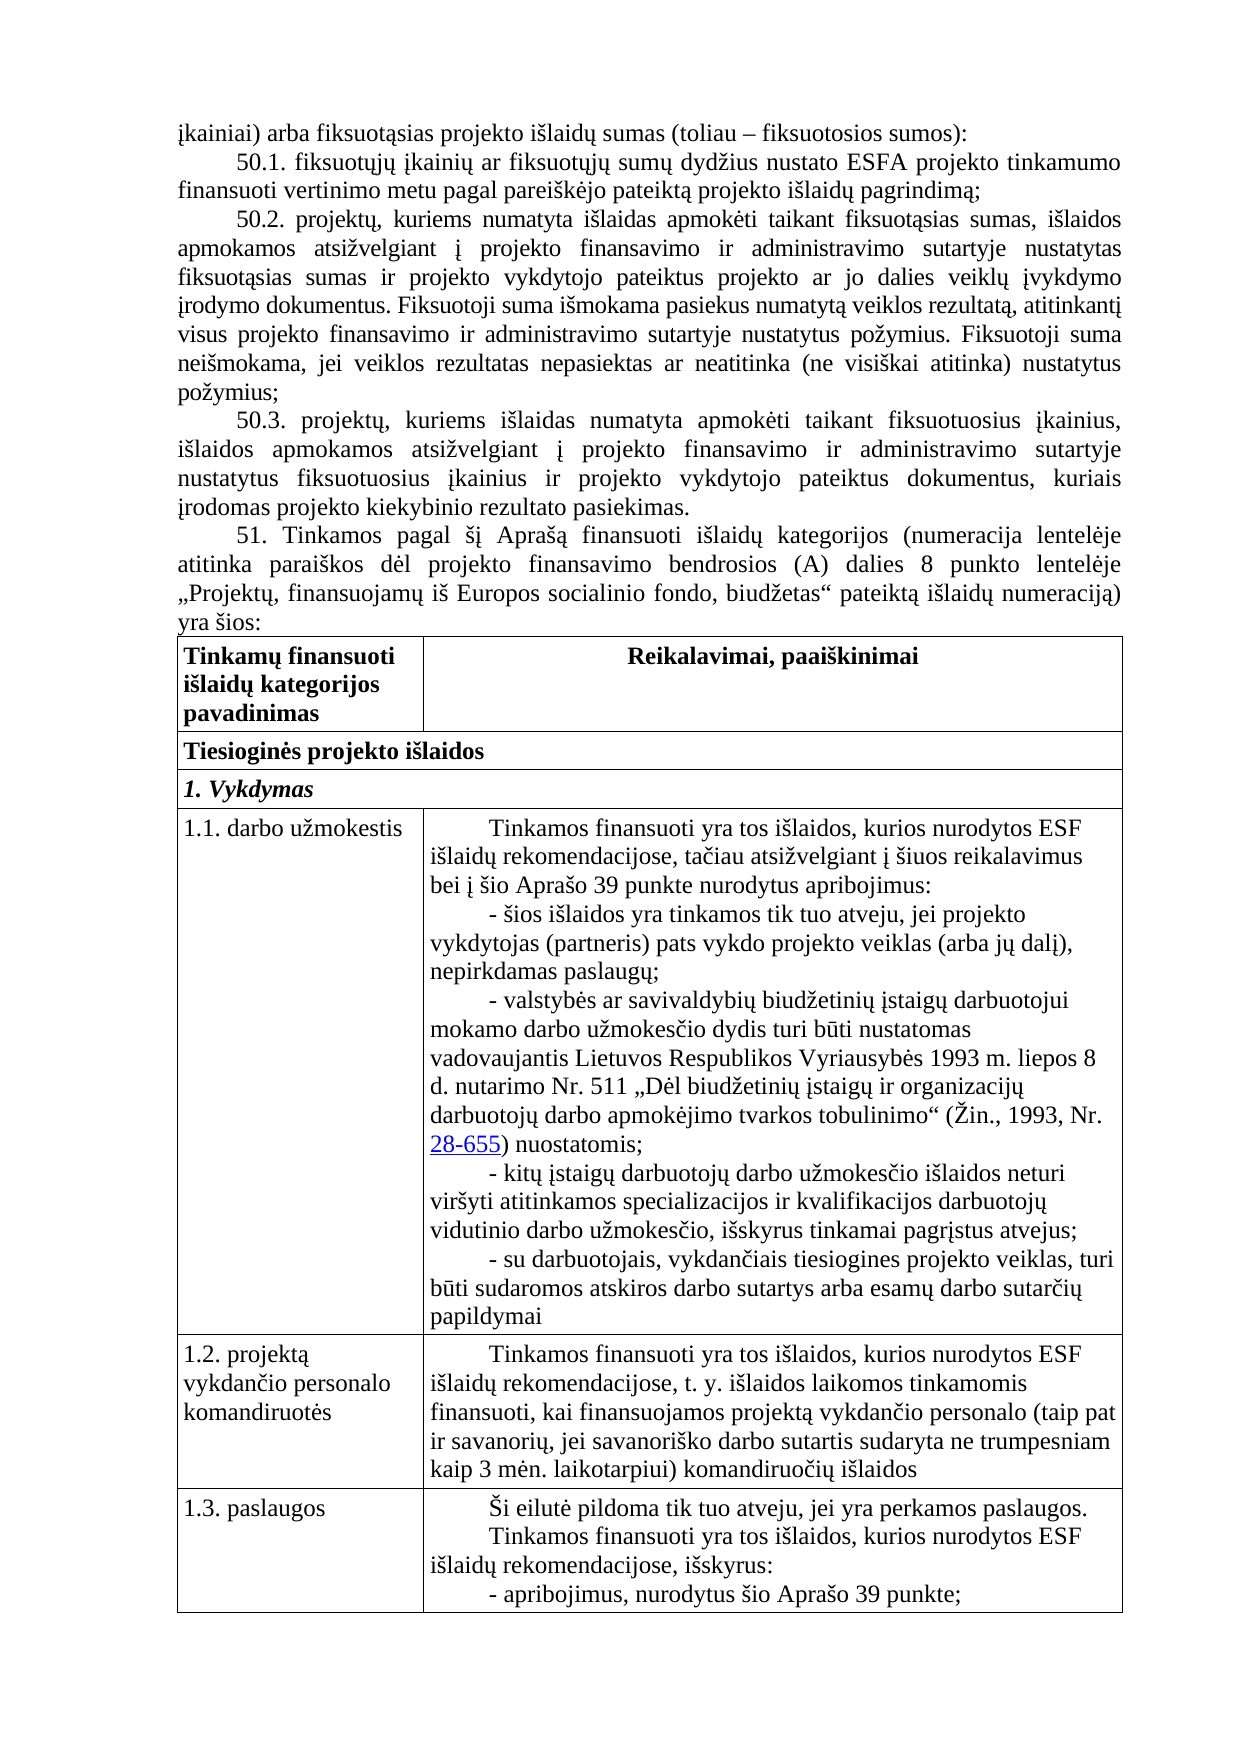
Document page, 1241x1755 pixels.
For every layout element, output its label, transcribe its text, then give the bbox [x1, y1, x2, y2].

table_cell [1071, 770, 1122, 807]
table_cell 1.1. darbo užmokestis [178, 809, 423, 1334]
text 50.2. projektų, kuriems numatyta išlaidas apmokėti taikant fiksuotąsias sumas, išlaidos apmokamos atsižvelgiant į projekto finansavimo ir administravimo sutartyje nustatytas fiksuotąsias sumas ir projekto vykdytojo pateiktus projekto ar jo dalies veiklų įvykdymo įrodymo dokumentus. Fiksuotoji suma išmokama pasiekus numatytą veiklos rezultatą, atitinkantį visus projekto finansavimo ir administravimo sutartyje nustatytus požymius. Fiksuotoji suma neišmokama, jei veiklos rezultatas nepasiektas ar neatitinka (ne visiškai atitinka) nustatytus požymius; [177, 204, 1122, 406]
text 50.3. projektų, kuriems išlaidas numatyta apmokėti taikant fiksuotuosius įkainius, išlaidos apmokamos atsižvelgiant į projekto finansavimo ir administravimo sutartyje nustatytus fiksuotuosius įkainius ir projekto vykdytojo pateiktus dokumentus, kuriais įrodomas projekto kiekybinio rezultato pasiekimas. [177, 406, 1122, 521]
table_cell 1.3. paslaugos [178, 1489, 423, 1612]
table_cell Tiesioginės projekto išlaidos [178, 732, 1071, 769]
table_header Tinkamų finansuoti išlaidų kategorijos pavadinimas [178, 637, 423, 731]
text įkainiai) arba fiksuotąsias projekto išlaidų sumas (toliau – fiksuotosios sumos): [177, 118, 1122, 147]
table_cell 1.2. projektą vykdančio personalo komandiruotės [178, 1335, 423, 1487]
table_cell [1071, 732, 1122, 769]
table_cell 1. Vykdymas [178, 770, 1071, 807]
table_cell Tinkamos finansuoti yra tos išlaidos, kurios nurodytos ESF išlaidų rekomendacijose, t. y. išlaidos laikomos tinkamomis finansuoti, kai finansuojamos projektą vykdančio personalo (taip pat ir savanorių, jei savanoriško darbo sutartis sudaryta ne trumpesniam kaip 3 mėn. laikotarpiui) komandiruočių išlaidos [424, 1335, 1122, 1487]
text 51. Tinkamos pagal šį Aprašą finansuoti išlaidų kategorijos (numeracija lentelėje atitinka paraiškos dėl projekto finansavimo bendrosios (A) dalies 8 punkto lentelėje „Projektų, finansuojamų iš Europos socialinio fondo, biudžetas“ pateiktą išlaidų numeraciją) yra šios: [177, 521, 1122, 636]
text 50.1. fiksuotųjų įkainių ar fiksuotųjų sumų dydžius nustato ESFA projekto tinkamumo finansuoti vertinimo metu pagal pareiškėjo pateiktą projekto išlaidų pagrindimą; [177, 147, 1122, 204]
table_header Reikalavimai, paaiškinimai [424, 637, 1122, 731]
table_cell Ši eilutė pildoma tik tuo atveju, jei yra perkamos paslaugos. Tinkamos finansuoti yra tos išlaidos, kurios nurodytos ESF išlaidų rekomendacijose, išskyrus: - apribojimus, nurodytus šio Aprašo 39 punkte; [424, 1489, 1122, 1612]
table_cell Tinkamos finansuoti yra tos išlaidos, kurios nurodytos ESF išlaidų rekomendacijose, tačiau atsižvelgiant į šiuos reikalavimus bei į šio Aprašo 39 punkte nurodytus apribojimus: - šios išlaidos yra tinkamos tik tuo atveju, jei projekto vykdytojas (partneris) pats vykdo projekto veiklas (arba jų dalį), nepirkdamas paslaugų; - valstybės ar savivaldybių biudžetinių įstaigų darbuotojui mokamo darbo užmokesčio dydis turi būti nustatomas vadovaujantis Lietuvos Respublikos Vyriausybės 1993 m. liepos 8 d. nutarimo Nr. 511 „Dėl biudžetinių įstaigų ir organizacijų darbuotojų darbo apmokėjimo tvarkos tobulinimo“ (Žin., 1993, Nr. 28-655) nuostatomis; - kitų įstaigų darbuotojų darbo užmokesčio išlaidos neturi viršyti atitinkamos specializacijos ir kvalifikacijos darbuotojų vidutinio darbo užmokesčio, išskyrus tinkamai pagrįstus atvejus; - su darbuotojais, vykdančiais tiesiogines projekto veiklas, turi būti sudaromos atskiros darbo sutartys arba esamų darbo sutarčių papildymai [424, 809, 1122, 1334]
